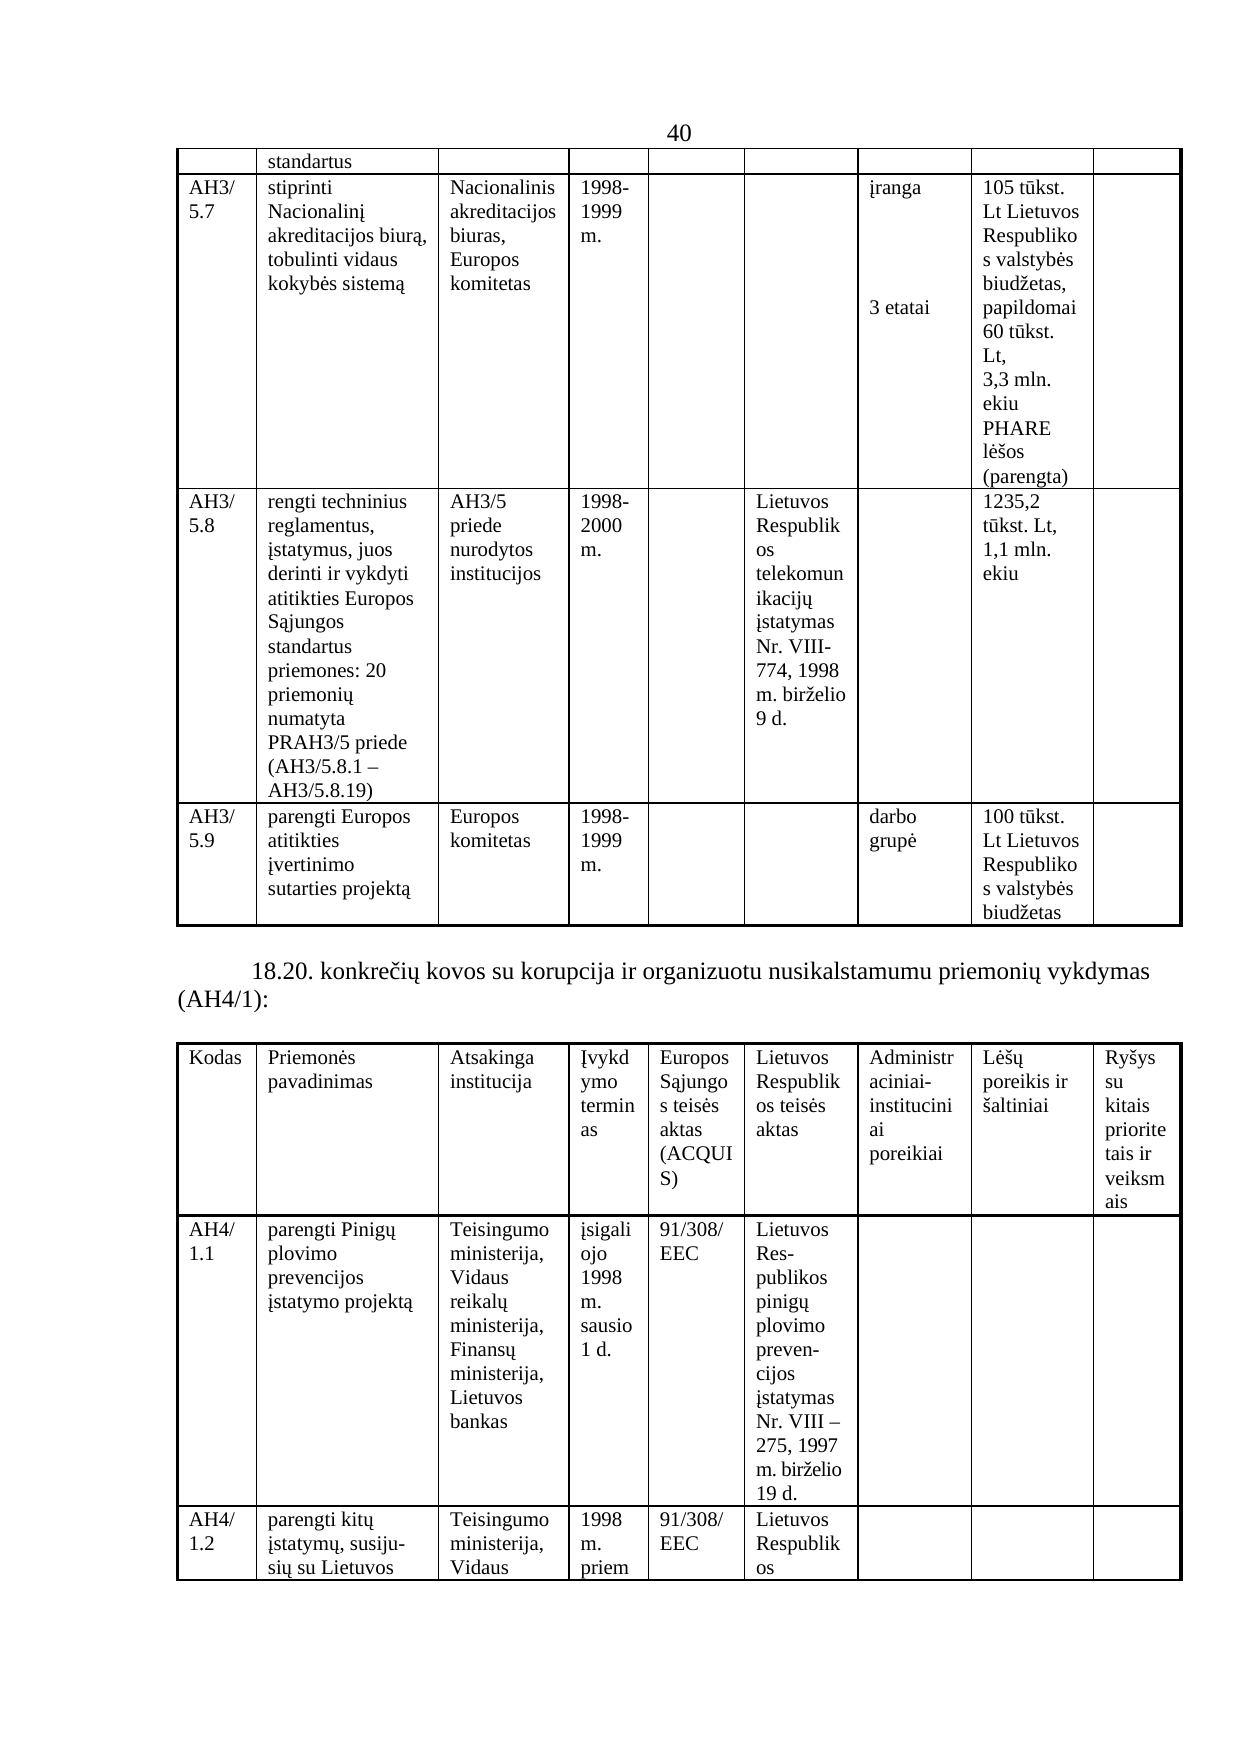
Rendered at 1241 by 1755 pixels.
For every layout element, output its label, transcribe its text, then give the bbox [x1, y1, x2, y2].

table_cell [570, 295, 648, 488]
table_cell parengti Pinigų plovimo prevencijos įstatymo projektą [257, 1217, 438, 1505]
table_cell AH3/5.8 [179, 489, 256, 802]
table_header Lietuvos Respublikos teisės aktas [745, 1045, 857, 1213]
table_cell 91/308/EEC [649, 1507, 744, 1579]
table_cell AH3/5.9 [179, 804, 256, 924]
table_cell įranga [859, 175, 971, 295]
table_cell [649, 175, 744, 295]
table_cell 91/308/EEC [649, 1217, 744, 1505]
table_cell [1094, 804, 1179, 924]
table_cell 3 etatai [859, 295, 971, 488]
table_cell [179, 295, 256, 488]
table_cell [570, 149, 648, 173]
table_cell AH4/1.1 [179, 1217, 256, 1505]
table_cell [745, 149, 857, 173]
text 18.20. konkrečių kovos su korupcija ir organizuotu nusikalstamumu priemonių vykdymas (AH4/1): [177, 956, 1181, 1013]
table_cell AH3/5.7 [179, 175, 256, 295]
table_cell 1998-1999 m. [570, 175, 648, 295]
table_cell [649, 489, 744, 802]
table_cell [859, 1217, 971, 1505]
table_cell [1094, 295, 1179, 488]
table_cell [649, 804, 744, 924]
table_cell parengti Europos atitikties įvertinimo sutarties projektą [257, 804, 438, 924]
table_cell [1094, 149, 1179, 173]
table_cell AH3/5 priede nurodytos institucijos [439, 489, 568, 802]
table_cell Europos komitetas [439, 804, 568, 924]
table_cell [179, 149, 256, 173]
table_cell [859, 1507, 971, 1579]
table_cell 1235,2 tūkst. Lt, 1,1 mln. ekiu [972, 489, 1093, 802]
table_cell 1998-1999 m. [570, 804, 648, 924]
table_cell stiprinti Nacionalinį akreditacijos biurą, tobulinti vidaus kokybės sistemą [257, 175, 438, 295]
table_cell Lietuvos Res-publikos pinigų plovimo preven-cijos įstatymas Nr. VIII – 275, 1997 m. birželio 19 d. [745, 1217, 857, 1505]
table_header Įvykdymo terminas [570, 1045, 648, 1213]
table_cell Lietuvos Respublikos telekomunikacijų įstatymas Nr. VIII-774, 1998 m. birželio 9 d. [745, 489, 857, 802]
table_cell Teisingumo ministerija, Vidaus [439, 1507, 568, 1579]
table_cell [745, 175, 857, 295]
table_cell darbo grupė [859, 804, 971, 924]
table_cell įsigaliojo 1998 m. sausio 1 d. [570, 1217, 648, 1505]
table_cell [972, 1507, 1093, 1579]
table_cell [1094, 1507, 1179, 1579]
table_cell Nacionalinis akreditacijos biuras, Europos komitetas [439, 175, 568, 295]
table_cell AH4/1.2 [179, 1507, 256, 1579]
table_cell rengti techninius reglamentus, įstatymus, juos derinti ir vykdyti atitikties Europos Sąjungos standartus priemones: 20 priemonių numatyta PRAH3/5 priede (AH3/5.8.1 – AH3/5.8.19) [257, 489, 438, 802]
table_header Administraciniai-instituciniai poreikiai [859, 1045, 971, 1213]
table_cell [439, 149, 568, 173]
table_header Ryšys su kitais prioritetais ir veiksmais [1094, 1045, 1179, 1213]
table_cell [1094, 175, 1179, 295]
table_cell [859, 489, 971, 802]
table_cell 105 tūkst. Lt Lietuvos Respublikos valstybės biudžetas, [972, 175, 1093, 295]
table_cell [257, 295, 438, 488]
table_cell [1094, 1217, 1179, 1505]
table_cell [649, 149, 744, 173]
table_header Europos Sąjungos teisės aktas (ACQUIS) [649, 1045, 744, 1213]
table_cell Lietuvos Respublikos [745, 1507, 857, 1579]
table_header Priemonės pavadinimas [257, 1045, 438, 1213]
table_cell 100 tūkst. Lt Lietuvos Respublikos valstybės biudžetas [972, 804, 1093, 924]
table_cell [745, 804, 857, 924]
table_cell [859, 149, 971, 173]
table_cell 1998 m. priem [570, 1507, 648, 1579]
table_cell standartus [257, 149, 438, 173]
table_cell papildomai 60 tūkst. Lt, 3,3 mln. ekiu PHARE lėšos (parengta) [972, 295, 1093, 488]
table_cell Teisingumo ministerija, Vidaus reikalų ministerija, Finansų ministerija, Lietuvos bankas [439, 1217, 568, 1505]
table_cell [439, 295, 568, 488]
table_header Kodas [179, 1045, 256, 1213]
table_cell [649, 295, 744, 488]
table_cell 1998-2000 m. [570, 489, 648, 802]
table_cell [745, 295, 857, 488]
table_cell [972, 149, 1093, 173]
table_cell parengti kitų įstatymų, susiju-sių su Lietuvos [257, 1507, 438, 1579]
table_cell [1094, 489, 1179, 802]
table_header Lėšų poreikis ir šaltiniai [972, 1045, 1093, 1213]
table_cell [972, 1217, 1093, 1505]
table_header Atsakinga institucija [439, 1045, 568, 1213]
